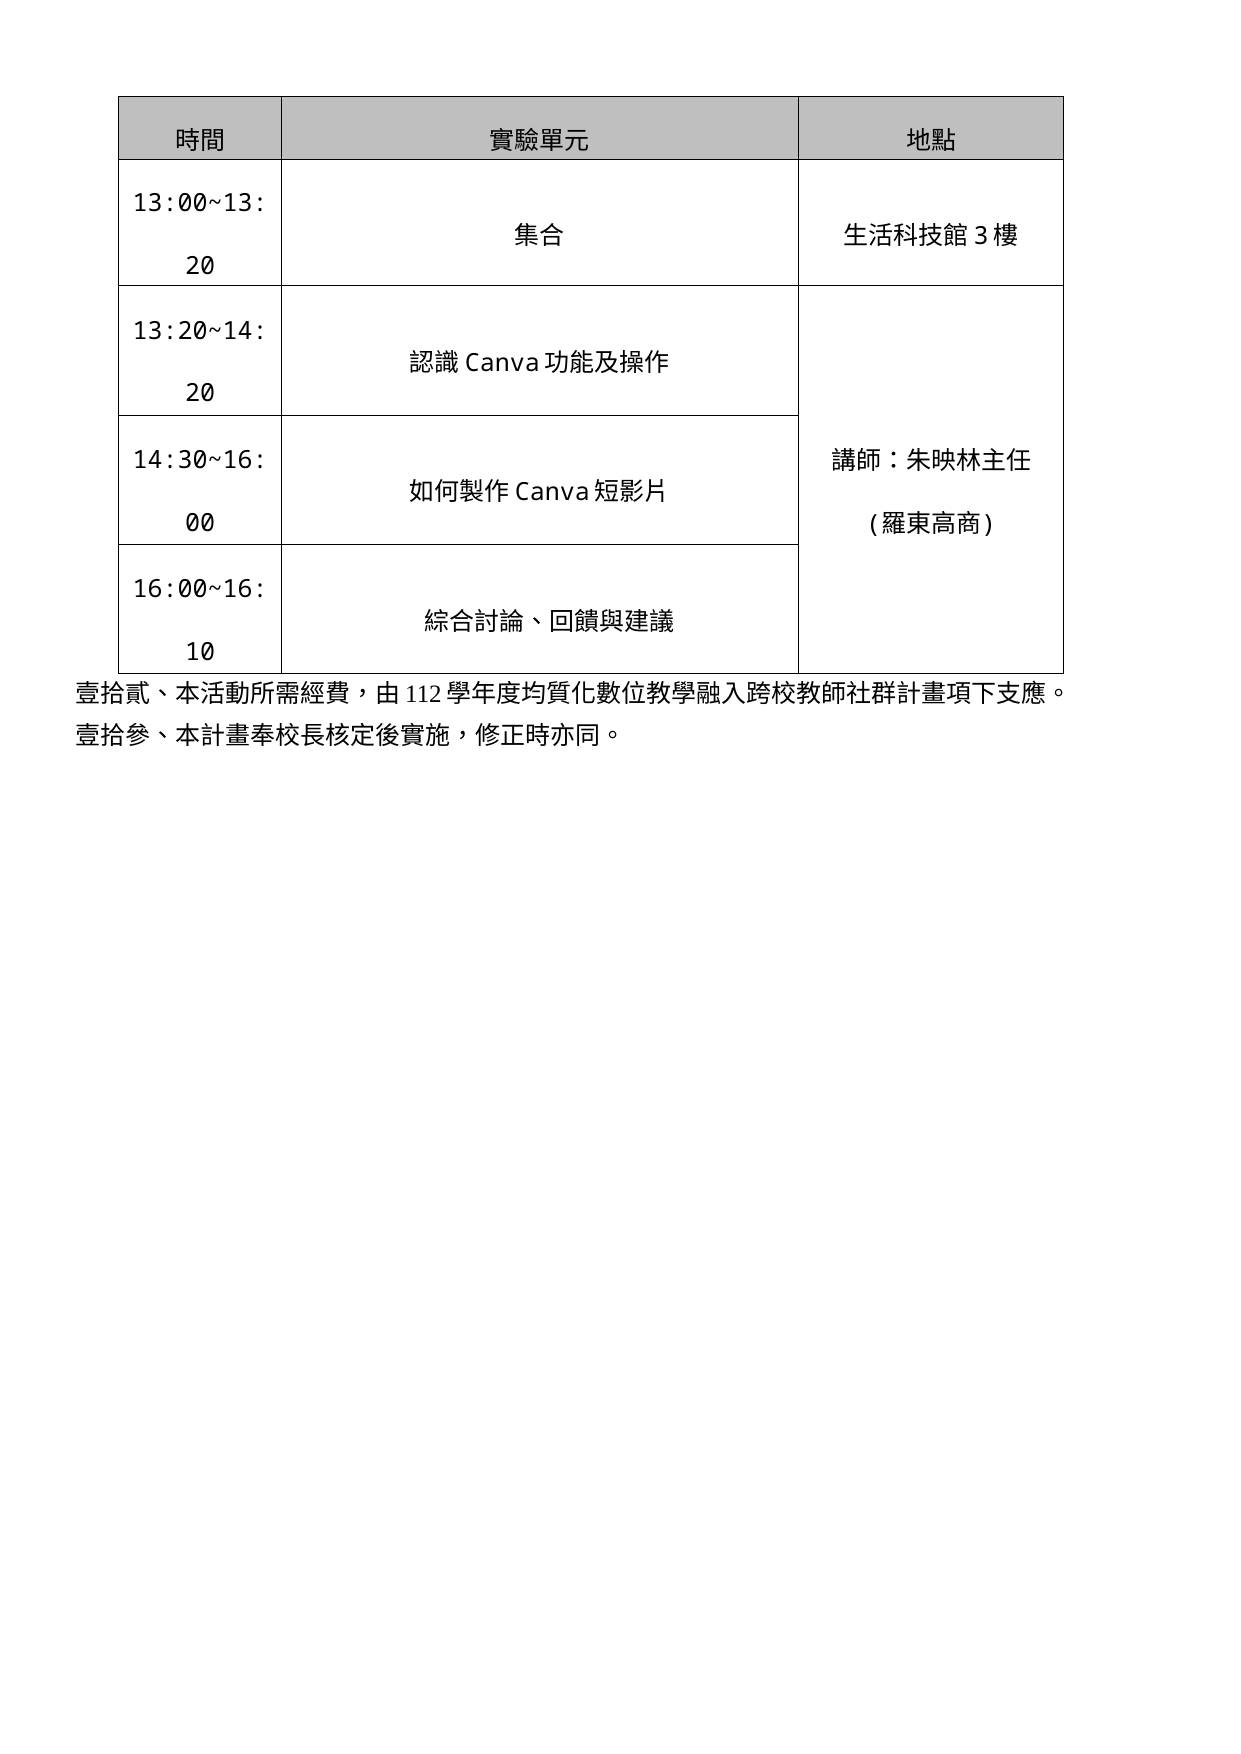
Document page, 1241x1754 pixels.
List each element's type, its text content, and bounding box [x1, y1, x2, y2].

table_cell 講師：朱映林主任 (羅東高商) [799, 286, 1063, 673]
table_header 時間 [119, 97, 281, 159]
table_cell 14:30~16:00 [119, 416, 281, 544]
table_cell 綜合討論、回饋與建議 [282, 545, 798, 673]
table_cell 13:00~13:20 [119, 160, 281, 285]
table_cell 生活科技館3樓 [799, 160, 1063, 285]
table_header 地點 [799, 97, 1063, 159]
text 壹拾貳、本活動所需經費，由112學年度均質化數位教學融入跨校教師社群計畫項下支應。 [75, 674, 1165, 710]
table_cell 集合 [282, 160, 798, 285]
table_cell 13:20~14:20 [119, 286, 281, 414]
table_cell 16:00~16:10 [119, 545, 281, 673]
table_header 實驗單元 [282, 97, 798, 159]
table_cell 認識Canva功能及操作 [282, 286, 798, 414]
table_cell 如何製作Canva短影片 [282, 416, 798, 544]
text 壹拾參、本計畫奉校長核定後實施，修正時亦同。 [75, 716, 1165, 752]
